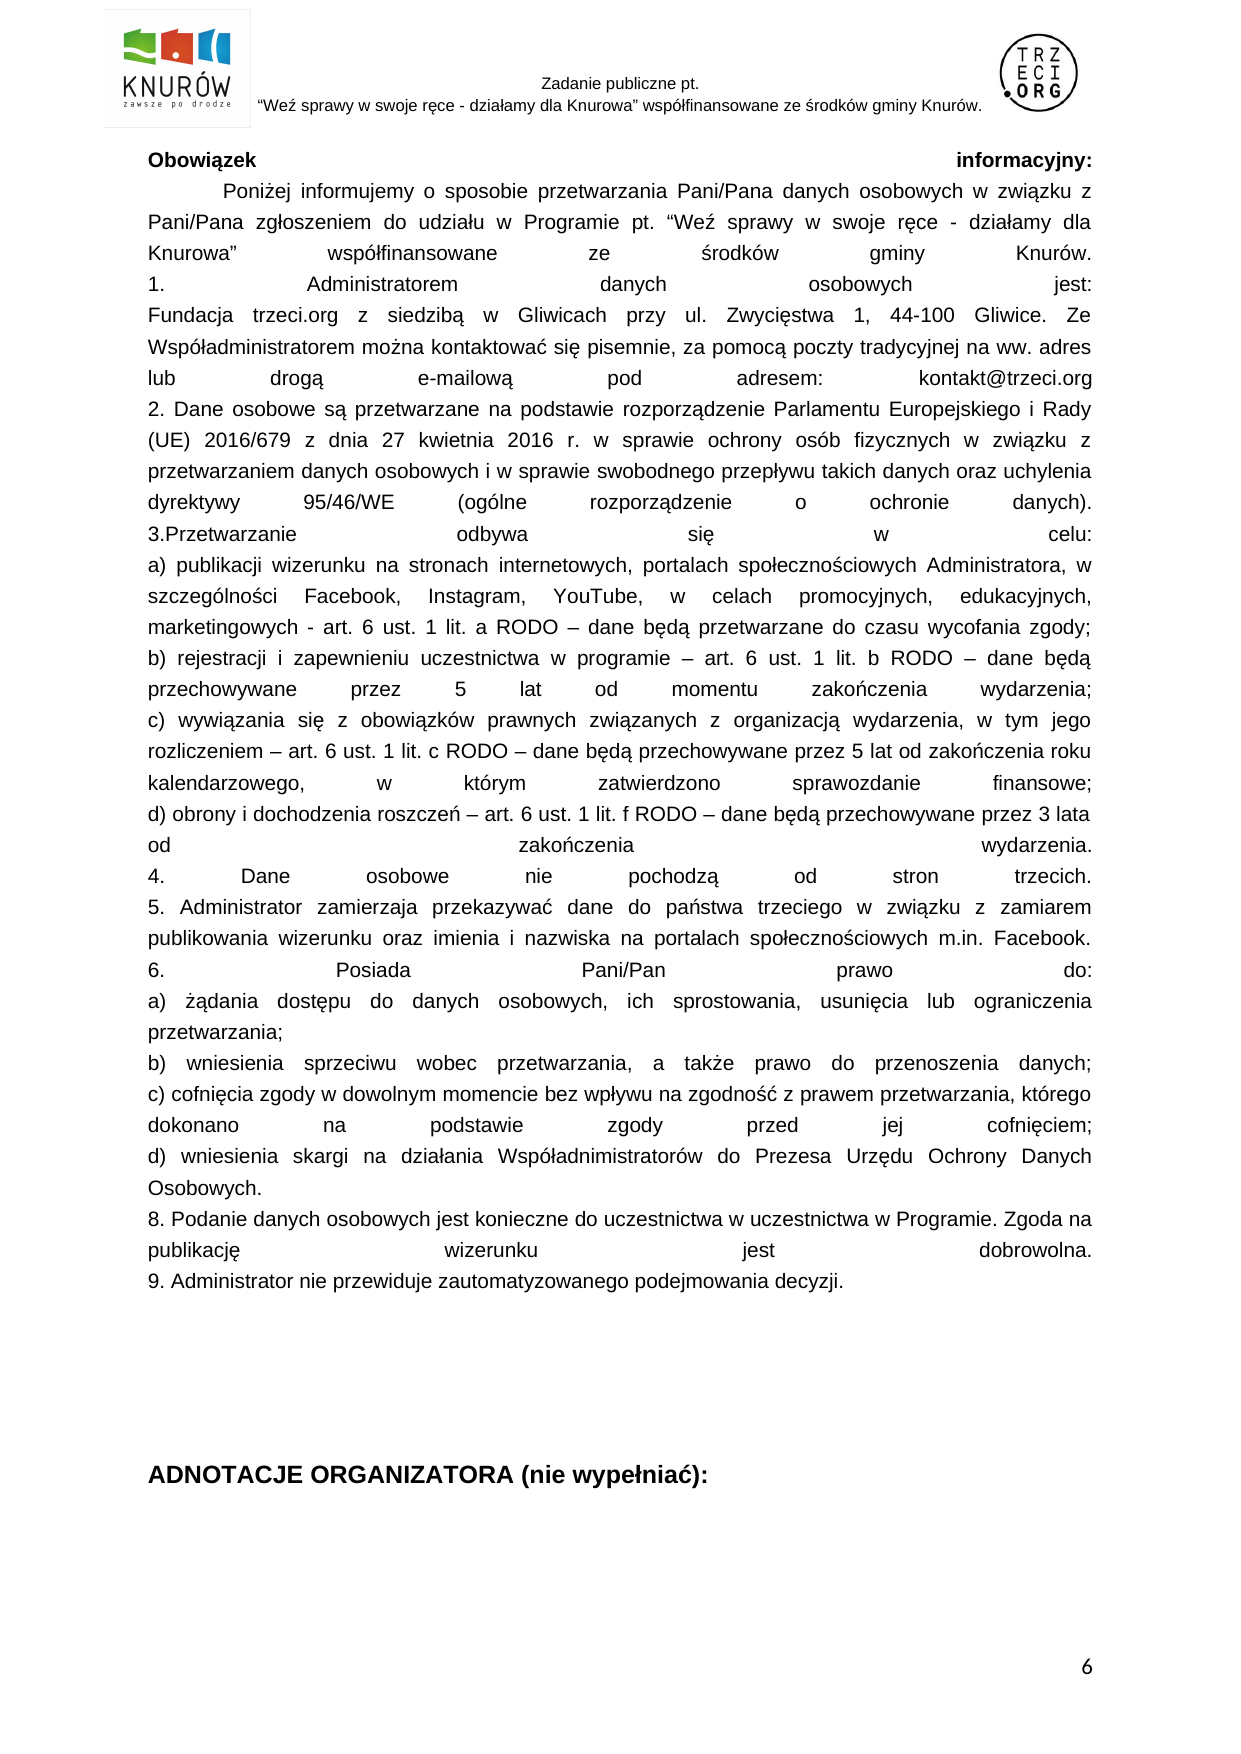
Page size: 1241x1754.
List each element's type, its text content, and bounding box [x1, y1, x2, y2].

text ADNOTACJE ORGANIZATORA (nie wypełniać): [148, 1460, 1093, 1489]
picture [984, 18, 1093, 127]
picture [103, 9, 251, 128]
text Obowiązek informacyjny: Poniżej informujemy o sposobie przetwarzania Pani/Pana danych osobowych w związku z Pani/Pana zgłoszeniem do udziału w Programie pt. “Weź sprawy w swoje ręce - działamy dla Knurowa” współfinansowane ze środków gminy Knurów. 1. Administratorem danych osobowych jest: Fundacja trzeci.org z siedzibą w Gliwicach przy ul. Zwycięstwa 1, 44-100 Gliwice. Ze Współadministratorem można kontaktować się pisemnie, za pomocą poczty tradycyjnej na ww. adres lub drogą e-mailową pod adresem: kontakt@trzeci.org 2. Dane osobowe są przetwarzane na podstawie rozporządzenie Parlamentu Europejskiego i Rady (UE) 2016/679 z dnia 27 kwietnia 2016 r. w sprawie ochrony osób fizycznych w związku z przetwarzaniem danych osobowych i w sprawie swobodnego przepływu takich danych oraz uchylenia dyrektywy 95/46/WE (ogólne rozporządzenie o ochronie danych). 3.Przetwarzanie odbywa się w celu: a) publikacji wizerunku na stronach internetowych, portalach społecznościowych Administratora, w szczególności Facebook, Instagram, YouTube, w celach promocyjnych, edukacyjnych, marketingowych - art. 6 ust. 1 lit. a RODO – dane będą przetwarzane do czasu wycofania zgody; b) rejestracji i zapewnieniu uczestnictwa w programie – art. 6 ust. 1 lit. b RODO – dane będą przechowywane przez 5 lat od momentu zakończenia wydarzenia; c) wywiązania się z obowiązków prawnych związanych z organizacją wydarzenia, w tym jego rozliczeniem – art. 6 ust. 1 lit. c RODO – dane będą przechowywane przez 5 lat od zakończenia roku kalendarzowego, w którym zatwierdzono sprawozdanie finansowe; d) obrony i dochodzenia roszczeń – art. 6 ust. 1 lit. f RODO – dane będą przechowywane przez 3 lata od zakończenia wydarzenia. 4. Dane osobowe nie pochodzą od stron trzecich. 5. Administrator zamierzaja przekazywać dane do państwa trzeciego w związku z zamiarem publikowania wizerunku oraz imienia i nazwiska na portalach społecznościowych m.in. Facebook. 6. Posiada Pani/Pan prawo do: a) żądania dostępu do danych osobowych, ich sprostowania, usunięcia lub ograniczenia przetwarzania; b) wniesienia sprzeciwu wobec przetwarzania, a także prawo do przenoszenia danych; c) cofnięcia zgody w dowolnym momencie bez wpływu na zgodność z prawem przetwarzania, którego dokonano na podstawie zgody przed jej cofnięciem; d) wniesienia skargi na działania Współadnimistratorów do Prezesa Urzędu Ochrony Danych Osobowych. 8. Podanie danych osobowych jest konieczne do uczestnictwa w uczestnictwa w Programie. Zgoda na publikację wizerunku jest dobrowolna. 9. Administrator nie przewiduje zautomatyzowanego podejmowania decyzji. [148, 148, 1093, 1293]
